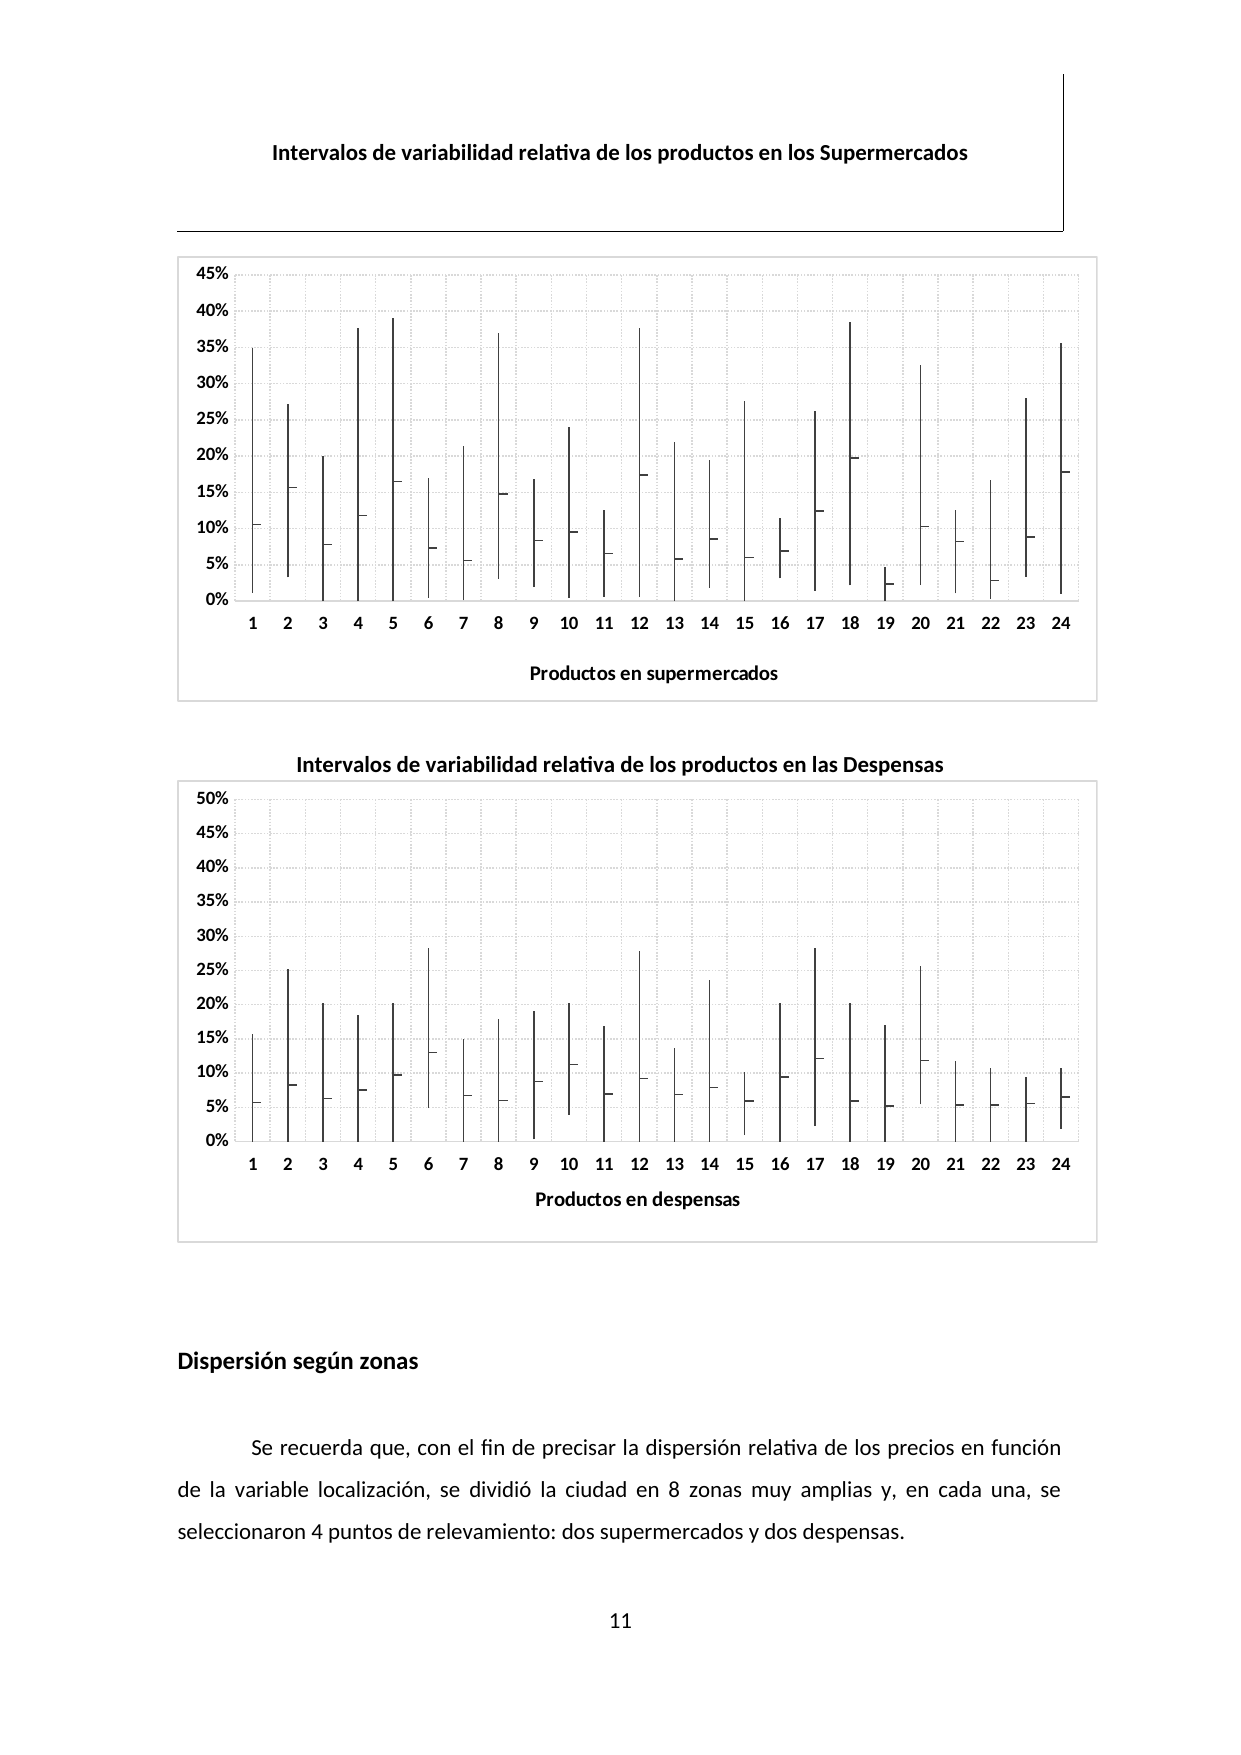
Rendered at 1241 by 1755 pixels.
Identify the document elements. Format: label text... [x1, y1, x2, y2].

text Intervalos de variabilidad relativa de los productos en las Despensas [177, 750, 1063, 778]
text Dispersión según zonas [177, 1345, 1063, 1376]
text Se recuerda que, con el fin de precisar la dispersión relativa de los precios en función de la variable localización, se dividió la ciudad en 8 zonas muy amplias y, en cada una, se seleccionaron 4 puntos de relevamiento: dos supermercados y dos despensas. [177, 1433, 1063, 1545]
subtitle Intervalos de variabilidad relativa de los productos en los Supermercados [177, 74, 1063, 231]
